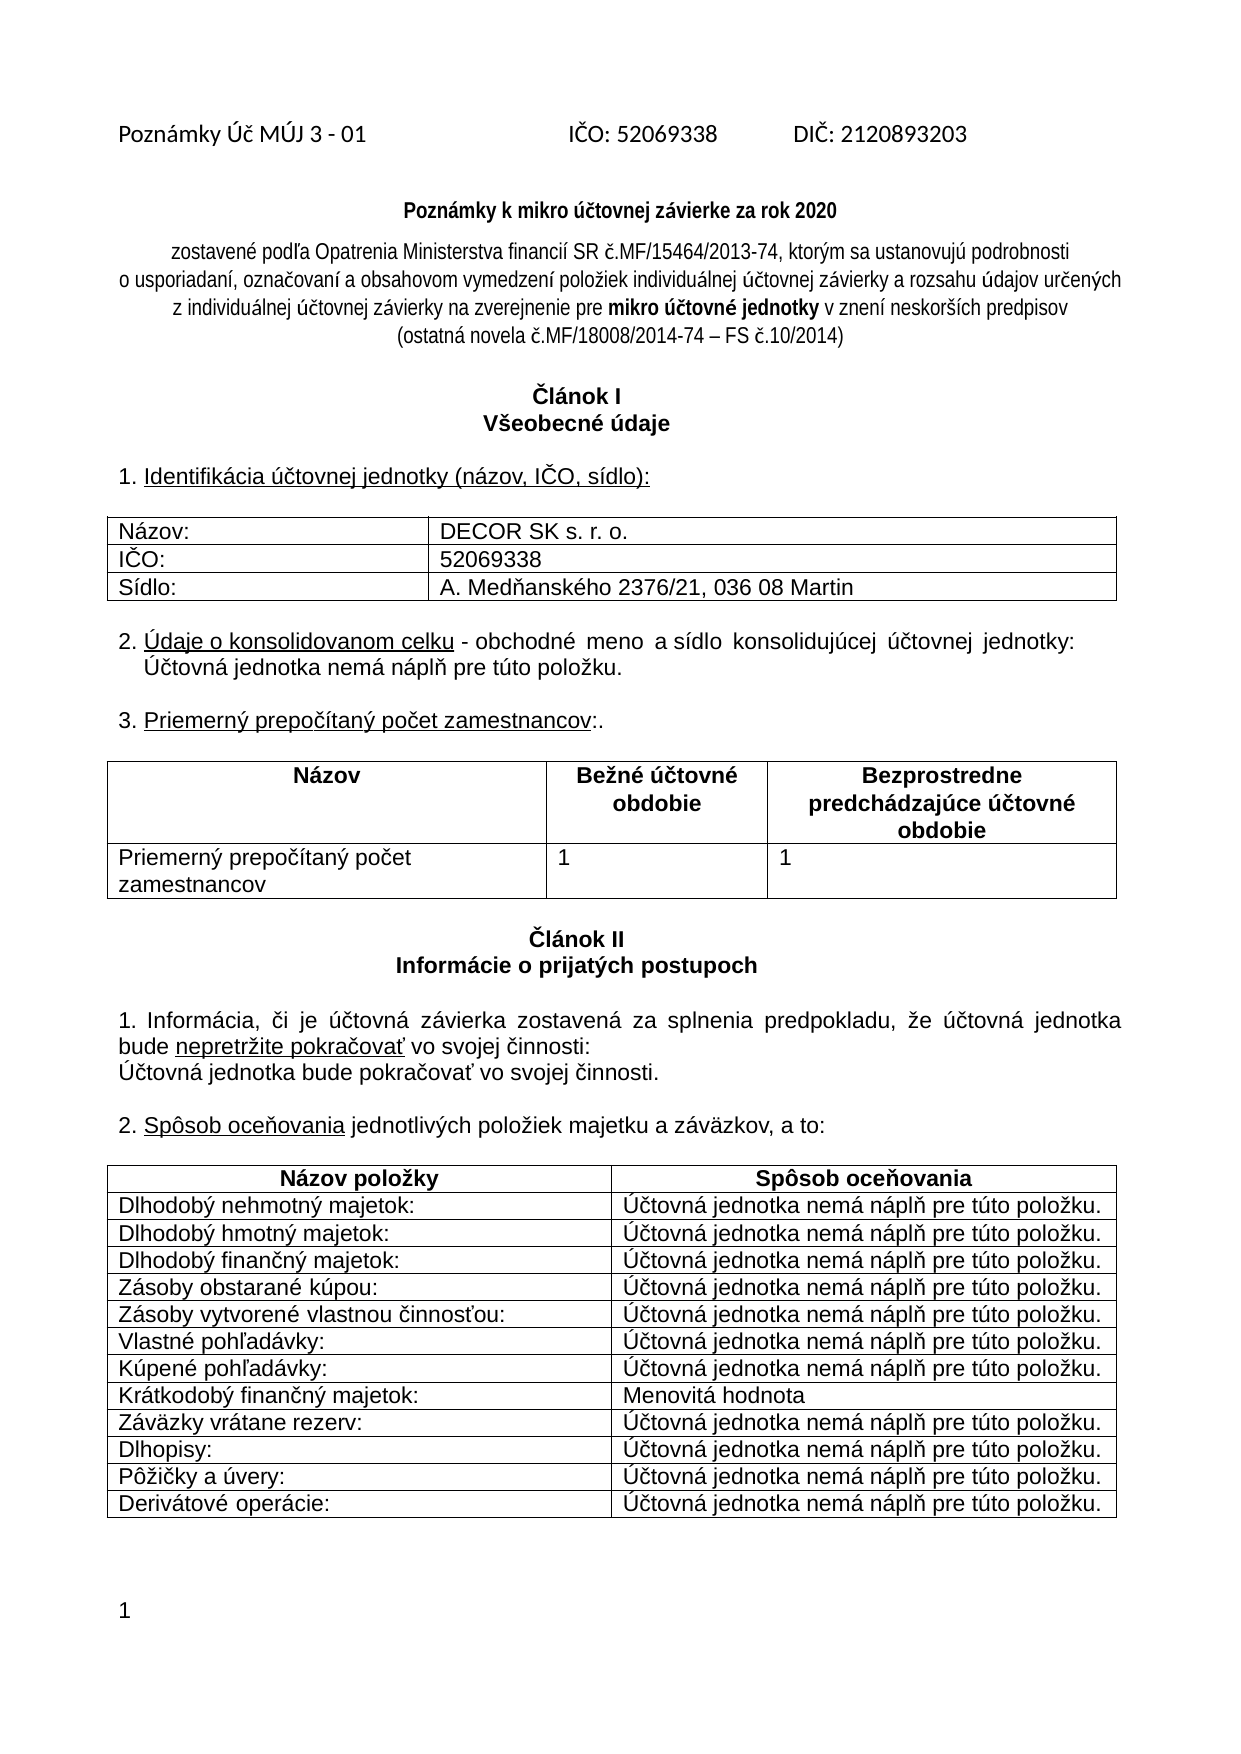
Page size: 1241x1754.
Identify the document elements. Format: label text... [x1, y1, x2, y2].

text 1. Identifikácia účtovnej jednotky (názov, IČO, sídlo): [118, 463, 1122, 489]
table_cell Účtovná jednotka nemá náplň pre túto položku. [612, 1193, 1116, 1219]
table_cell Účtovná jednotka nemá náplň pre túto položku. [612, 1220, 1116, 1246]
table_cell IČO: [108, 545, 428, 572]
table_cell Zásoby vytvorené vlastnou činnosťou: [108, 1301, 611, 1327]
table_header Spôsob oceňovania [612, 1166, 1116, 1192]
text 3. Priemerný prepočítaný počet zamestnancov:. [118, 707, 1122, 734]
text 2. Spôsob oceňovania jednotlivých položiek majetku a záväzkov, a to: [118, 1112, 1122, 1138]
table_cell Kúpené pohľadávky: [108, 1355, 611, 1381]
table_cell Zásoby obstarané kúpou: [108, 1274, 611, 1300]
table_cell Krátkodobý finančný majetok: [108, 1383, 611, 1408]
text Všeobecné údaje [118, 409, 1034, 436]
table_header DECOR SK s. r. o. [429, 518, 1116, 544]
table_header Názov položky [108, 1166, 611, 1192]
text Informácie o prijatých postupoch [118, 952, 1035, 978]
table_cell Priemerný prepočítaný počet zamestnancov [108, 844, 546, 898]
table_cell Účtovná jednotka nemá náplň pre túto položku. [612, 1274, 1116, 1300]
text (ostatná novela č.MF/18008/2014-74 – FS č.10/2014) [118, 321, 1122, 349]
table_header Bezprostredne predchádzajúce účtovné obdobie [768, 762, 1116, 843]
table_header Názov: [108, 518, 428, 544]
text Poznámky k mikro účtovnej závierke za rok 2020 [118, 196, 1122, 224]
table_cell Vlastné pohľadávky: [108, 1328, 611, 1354]
text Článok II [118, 926, 1035, 952]
table_cell Dlhodobý finančný majetok: [108, 1247, 611, 1273]
table_cell 1 [768, 844, 1116, 898]
table_cell Účtovná jednotka nemá náplň pre túto položku. [612, 1328, 1116, 1354]
table_header Bežné účtovné obdobie [547, 762, 767, 843]
table_cell Účtovná jednotka nemá náplň pre túto položku. [612, 1247, 1116, 1273]
table_cell Účtovná jednotka nemá náplň pre túto položku. [612, 1410, 1116, 1436]
table_cell A. Medňanského 2376/21, 036 08 Martin [429, 573, 1116, 600]
table_cell 1 [547, 844, 767, 898]
table_cell Účtovná jednotka nemá náplň pre túto položku. [612, 1464, 1116, 1490]
text Účtovná jednotka nemá náplň pre túto položku. [118, 654, 1122, 680]
text 1. Informácia, či je účtovná závierka zostavená za splnenia predpokladu, že účtovná jednotka bude nepretržite pokračovať vo svojej činnosti: [118, 1007, 1122, 1059]
text 2. Údaje o konsolidovanom celku - obchodné meno a sídlo konsolidujúcej účtovnej jednotky: [118, 628, 1122, 654]
table_cell 52069338 [429, 545, 1116, 572]
table_cell Menovitá hodnota [612, 1383, 1116, 1408]
table_header Názov [108, 762, 546, 843]
table_cell Pôžičky a úvery: [108, 1464, 611, 1490]
table_cell Derivátové operácie: [108, 1491, 611, 1517]
text Článok I [118, 383, 1035, 409]
table_cell Dlhodobý nehmotný majetok: [108, 1193, 611, 1219]
table_cell Účtovná jednotka nemá náplň pre túto položku. [612, 1355, 1116, 1381]
table_cell Dlhodobý hmotný majetok: [108, 1220, 611, 1246]
table_cell Účtovná jednotka nemá náplň pre túto položku. [612, 1301, 1116, 1327]
text 1 [118, 1597, 1122, 1623]
table_cell Účtovná jednotka nemá náplň pre túto položku. [612, 1437, 1116, 1463]
table_cell Záväzky vrátane rezerv: [108, 1410, 611, 1436]
table_cell Účtovná jednotka nemá náplň pre túto položku. [612, 1491, 1116, 1517]
table_cell Dlhopisy: [108, 1437, 611, 1463]
text Účtovná jednotka bude pokračovať vo svojej činnosti. [118, 1059, 1122, 1086]
text zostavené podľa Opatrenia Ministerstva financií SR č.MF/15464/2013-74, ktorým sa ustanovujú podrobnosti o usporiadaní, označovaní a obsahovom vymedzení položiek individuálnej účtovnej závierky a rozsahu údajov určených z individuálnej účtovnej závierky na zverejnenie pre mikro účtovné jednotky v znení neskorších predpisov [118, 237, 1122, 321]
table_cell Sídlo: [108, 573, 428, 600]
